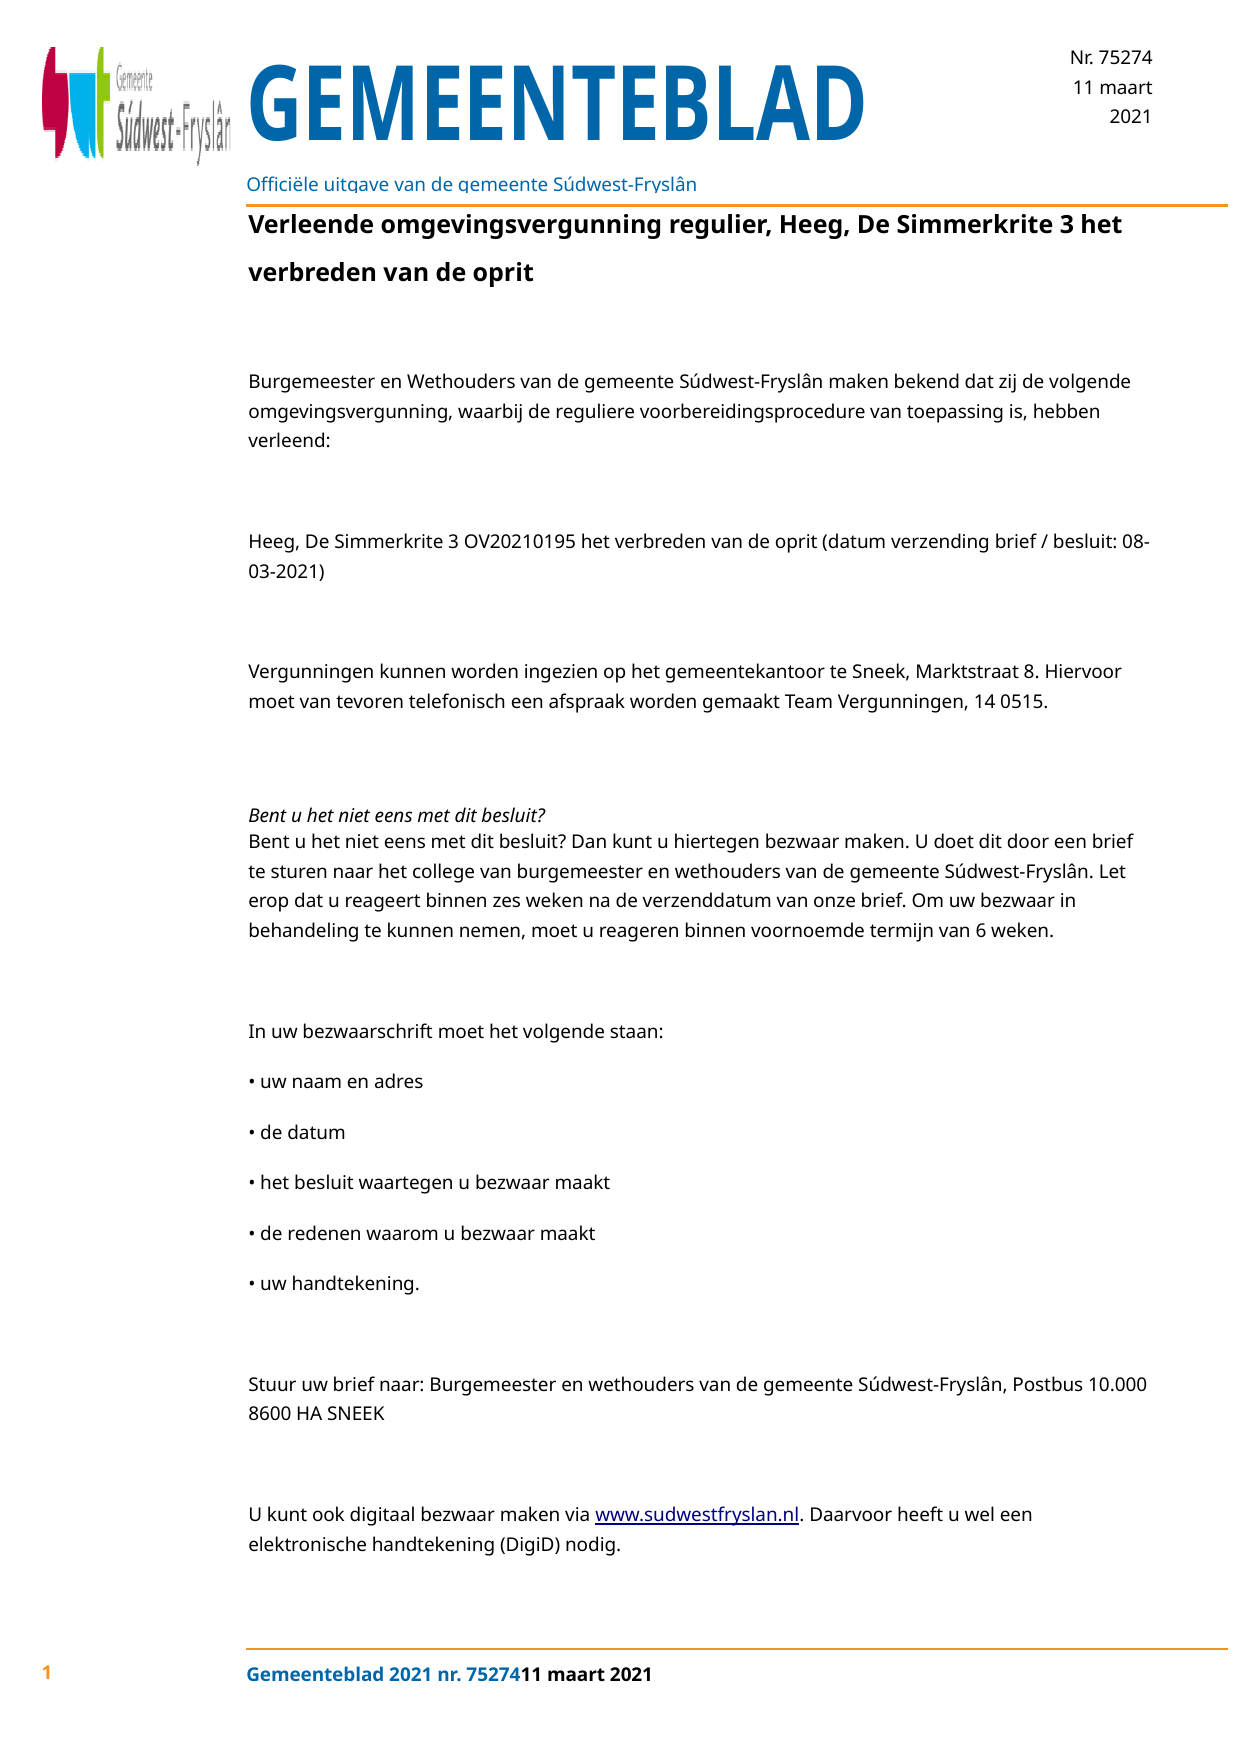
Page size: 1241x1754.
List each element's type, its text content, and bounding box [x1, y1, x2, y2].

picture [41, 47, 231, 172]
text U kunt ook digitaal bezwaar maken via www.sudwestfryslan.nl. Daarvoor heeft u wel een elektronische handtekening (DigiD) nodig. [248, 1501, 1152, 1557]
text Bent u het niet eens met dit besluit? [248, 803, 1152, 828]
text • uw handtekening. [248, 1270, 1152, 1296]
text • de redenen waarom u bezwaar maakt [248, 1220, 1152, 1245]
text • het besluit waartegen u bezwaar maakt [248, 1169, 1152, 1195]
text Stuur uw brief naar: Burgemeester en wethouders van de gemeente Súdwest-Fryslân, Postbus 10.000 8600 HA SNEEK [248, 1371, 1152, 1426]
text In uw bezwaarschrift moet het volgende staan: [248, 1018, 1152, 1044]
text Verleende omgevingsvergunning regulier, Heeg, De Simmerkrite 3 het verbreden van de oprit [248, 207, 1152, 288]
text Vergunningen kunnen worden ingezien op het gemeentekantoor te Sneek, Marktstraat 8. Hiervoor moet van tevoren telefonisch een afspraak worden gemaakt Team Vergunningen, 14 0515. [248, 659, 1152, 714]
text • uw naam en adres [248, 1068, 1152, 1094]
text Bent u het niet eens met dit besluit? Dan kunt u hiertegen bezwaar maken. U doet dit door een brief te sturen naar het college van burgemeester en wethouders van de gemeente Súdwest-Fryslân. Let erop dat u reageert binnen zes weken na de verzenddatum van onze brief. Om uw bezwaar in behandeling te kunnen nemen, moet u reageren binnen voornoemde termijn van 6 weken. [248, 828, 1152, 943]
text Burgemeester en Wethouders van de gemeente Súdwest-Fryslân maken bekend dat zij de volgende omgevingsvergunning, waarbij de reguliere voorbereidingsprocedure van toepassing is, hebben verleend: [248, 368, 1152, 453]
text • de datum [248, 1119, 1152, 1144]
text Heeg, De Simmerkrite 3 OV20210195 het verbreden van de oprit (datum verzending brief / besluit: 08-03-2021) [248, 528, 1152, 584]
